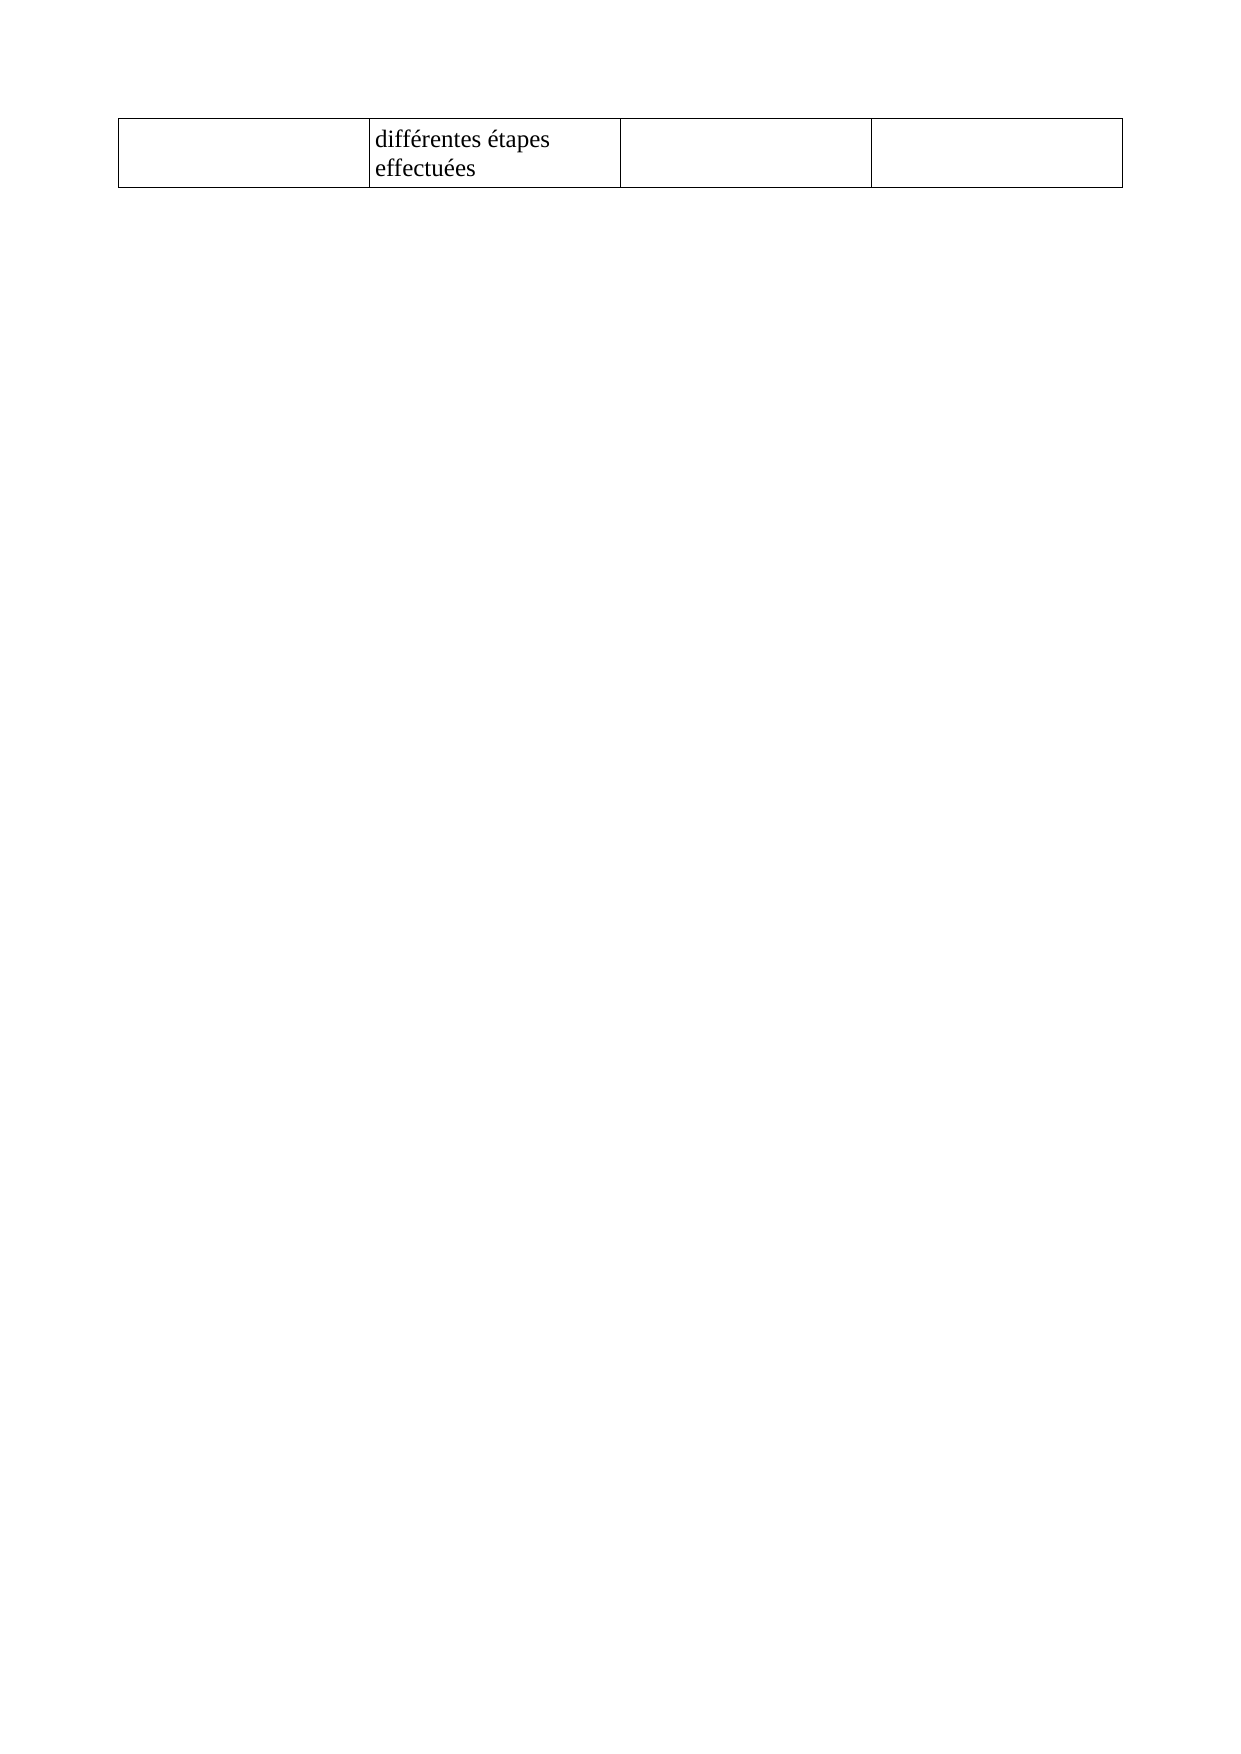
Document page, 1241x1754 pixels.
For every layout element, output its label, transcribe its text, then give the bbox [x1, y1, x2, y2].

table_cell [119, 119, 369, 187]
table_cell différentes étapes effectuées [370, 119, 620, 187]
table_cell [872, 119, 1122, 187]
table_cell [621, 119, 871, 187]
